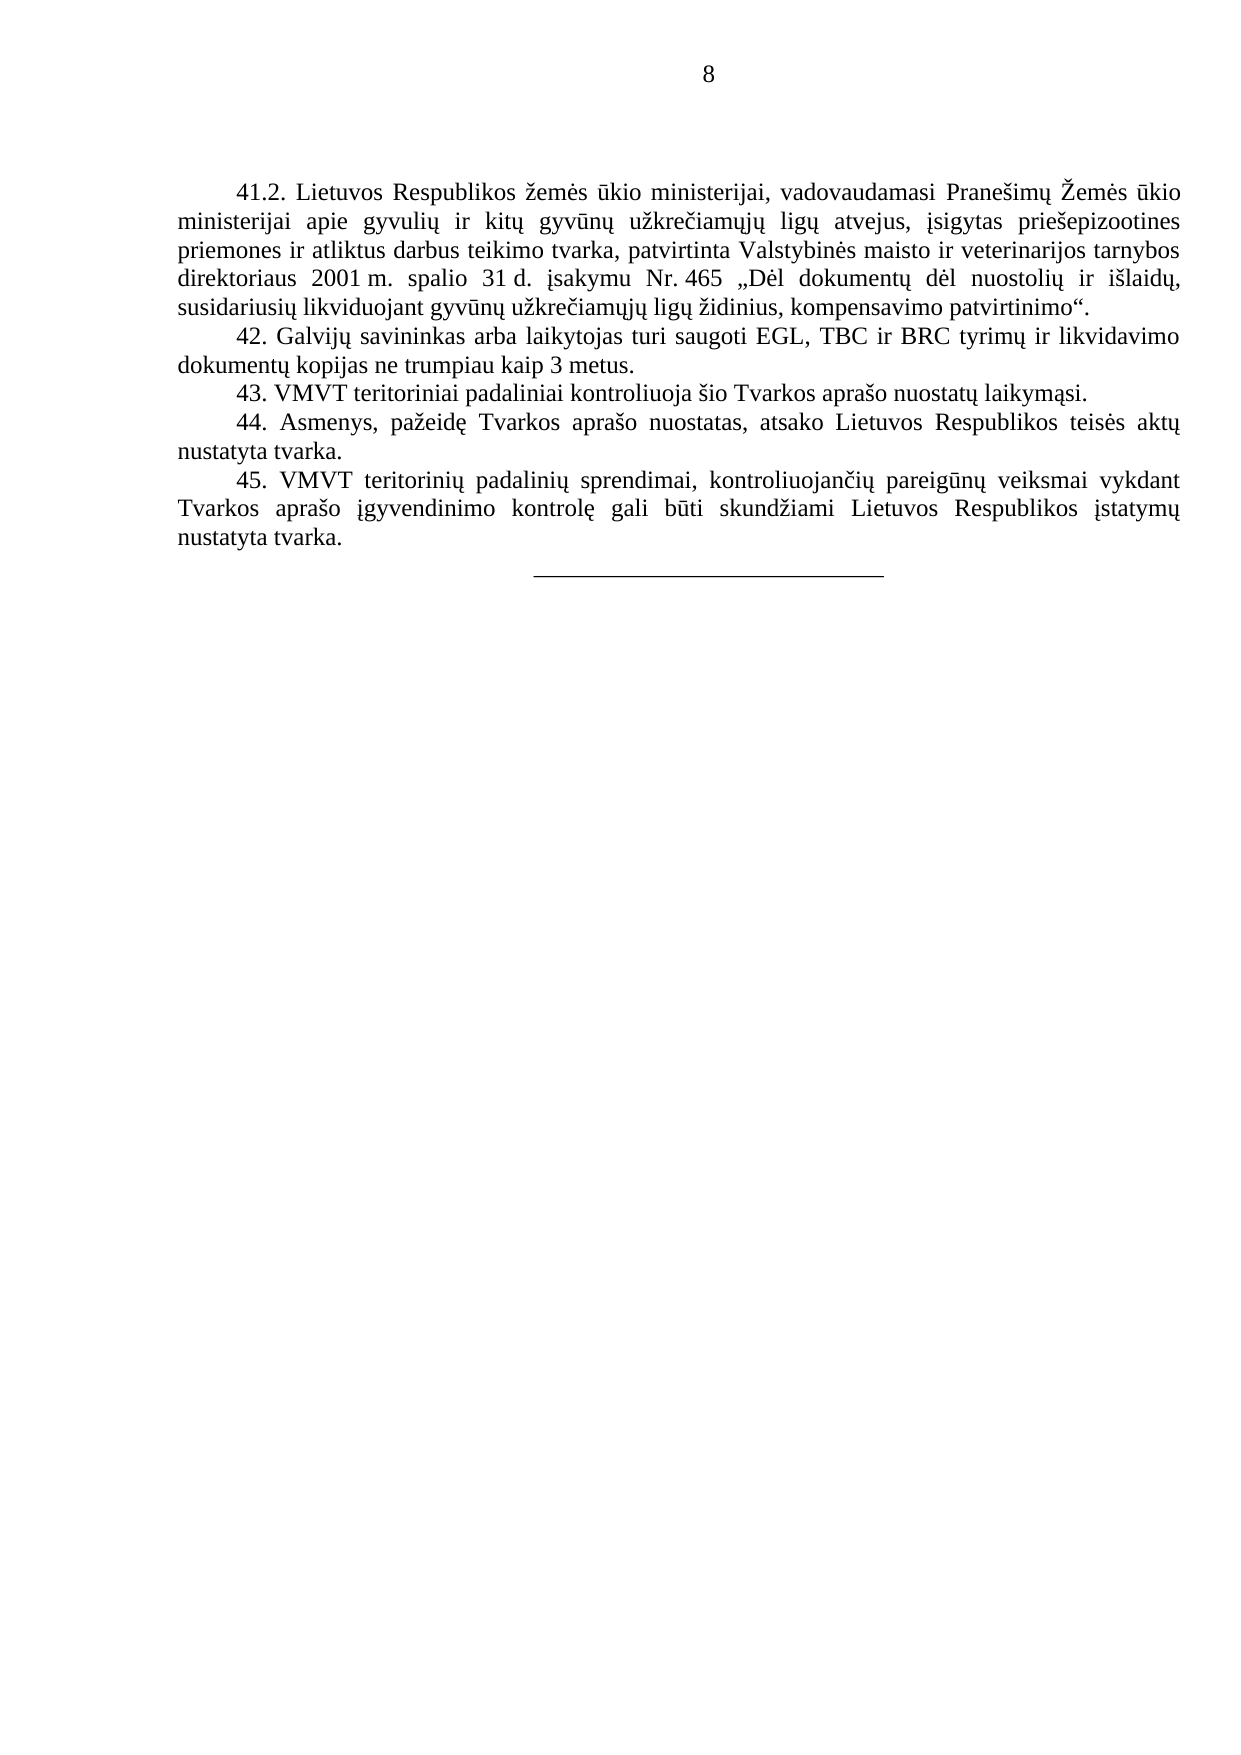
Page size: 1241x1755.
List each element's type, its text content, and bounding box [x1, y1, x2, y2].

text ____________________________ [177, 551, 1181, 580]
text 41.2. Lietuvos Respublikos žemės ūkio ministerijai, vadovaudamasi Pranešimų Žemės ūkio ministerijai apie gyvulių ir kitų gyvūnų užkrečiamųjų ligų atvejus, įsigytas priešepizootines priemones ir atliktus darbus teikimo tvarka, patvirtinta Valstybinės maisto ir veterinarijos tarnybos direktoriaus 2001 m. spalio 31 d. įsakymu Nr. 465 „Dėl dokumentų dėl nuostolių ir išlaidų, susidariusių likviduojant gyvūnų užkrečiamųjų ligų židinius, kompensavimo patvirtinimo“. [177, 177, 1181, 321]
text 42. Galvijų savininkas arba laikytojas turi saugoti EGL, TBC ir BRC tyrimų ir likvidavimo dokumentų kopijas ne trumpiau kaip 3 metus. [177, 321, 1181, 378]
text 44. Asmenys, pažeidę Tvarkos aprašo nuostatas, atsako Lietuvos Respublikos teisės aktų nustatyta tvarka. [177, 407, 1181, 465]
text 43. VMVT teritoriniai padaliniai kontroliuoja šio Tvarkos aprašo nuostatų laikymąsi. [177, 378, 1181, 407]
text 45. VMVT teritorinių padalinių sprendimai, kontroliuojančių pareigūnų veiksmai vykdant Tvarkos aprašo įgyvendinimo kontrolę gali būti skundžiami Lietuvos Respublikos įstatymų nustatyta tvarka. [177, 465, 1181, 551]
